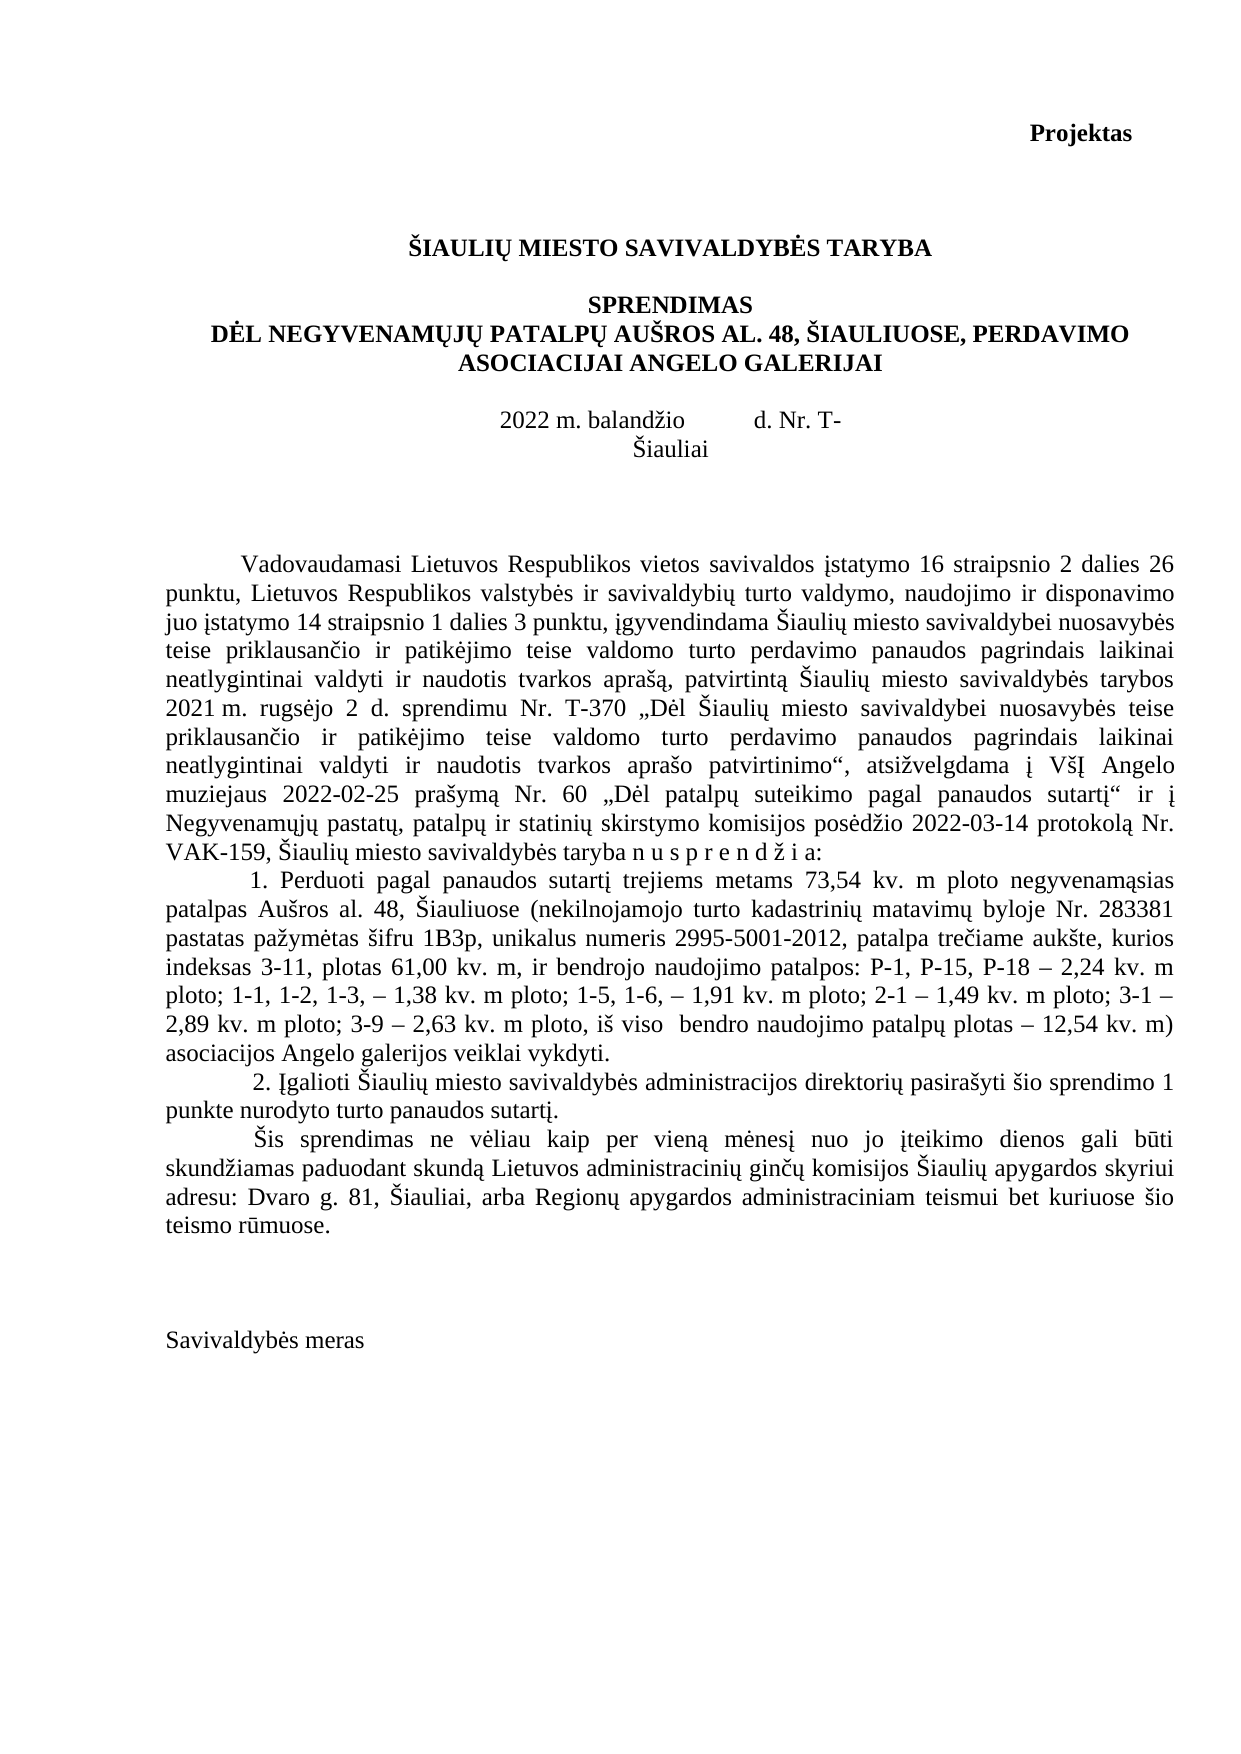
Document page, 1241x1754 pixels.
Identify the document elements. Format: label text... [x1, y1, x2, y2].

text Vadovaudamasi Lietuvos Respublikos vietos savivaldos įstatymo 16 straipsnio 2 dalies 26 punktu, Lietuvos Respublikos valstybės ir savivaldybių turto valdymo, naudojimo ir disponavimo juo įstatymo 14 straipsnio 1 dalies 3 punktu, įgyvendindama Šiaulių miesto savivaldybei nuosavybės teise priklausančio ir patikėjimo teise valdomo turto perdavimo panaudos pagrindais laikinai neatlygintinai valdyti ir naudotis tvarkos aprašą, patvirtintą Šiaulių miesto savivaldybės tarybos 2021 m. rugsėjo 2 d. sprendimu Nr. T-370 „Dėl Šiaulių miesto savivaldybei nuosavybės teise priklausančio ir patikėjimo teise valdomo turto perdavimo panaudos pagrindais laikinai neatlygintinai valdyti ir naudotis tvarkos aprašo patvirtinimo“, atsižvelgdama į VšĮ Angelo muziejaus 2022-02-25 prašymą Nr. 60 „Dėl patalpų suteikimo pagal panaudos sutartį“ ir į Negyvenamųjų pastatų, patalpų ir statinių skirstymo komisijos posėdžio 2022-03-14 protokolą Nr. VAK-159, Šiaulių miesto savivaldybės taryba n u s p r e n d ž i a: [165, 549, 1175, 866]
text Savivaldybės meras [165, 1326, 1175, 1354]
text SPRENDIMAS [165, 291, 1175, 319]
text 1. Perduoti pagal panaudos sutartį trejiems metams 73,54 kv. m ploto negyvenamąsias patalpas Aušros al. 48, Šiauliuose (nekilnojamojo turto kadastrinių matavimų byloje Nr. 283381 pastatas pažymėtas šifru 1B3p, unikalus numeris 2995-5001-2012, patalpa trečiame aukšte, kurios indeksas 3-11, plotas 61,00 kv. m, ir bendrojo naudojimo patalpos: P-1, P-15, P-18 – 2,24 kv. m ploto; 1-1, 1-2, 1-3, – 1,38 kv. m ploto; 1-5, 1-6, – 1,91 kv. m ploto; 2-1 – 1,49 kv. m ploto; 3-1 – 2,89 kv. m ploto; 3-9 – 2,63 kv. m ploto, iš viso bendro naudojimo patalpų plotas – 12,54 kv. m) asociacijos Angelo galerijos veiklai vykdyti. [165, 866, 1175, 1067]
text 2022 m. balandžio d. Nr. T- [165, 406, 1175, 434]
text Šis sprendimas ne vėliau kaip per vieną mėnesį nuo jo įteikimo dienos gali būti skundžiamas paduodant skundą Lietuvos administracinių ginčų komisijos Šiaulių apygardos skyriui adresu: Dvaro g. 81, Šiauliai, arba Regionų apygardos administraciniam teismui bet kuriuose šio teismo rūmuose. [165, 1124, 1175, 1239]
text ŠIAULIŲ MIESTO SAVIVALDYBĖS TARYBA [165, 233, 1175, 262]
text DĖL NEGYVENAMŲJŲ PATALPŲ AUŠROS AL. 48, ŠIAULIUOSE, PERDAVIMO ASOCIACIJAI ANGELO GALERIJAI [165, 319, 1175, 377]
text Projektas [165, 118, 1175, 147]
text Šiauliai [165, 434, 1175, 463]
text 2. Įgalioti Šiaulių miesto savivaldybės administracijos direktorių pasirašyti šio sprendimo 1 punkte nurodyto turto panaudos sutartį. [165, 1067, 1175, 1124]
